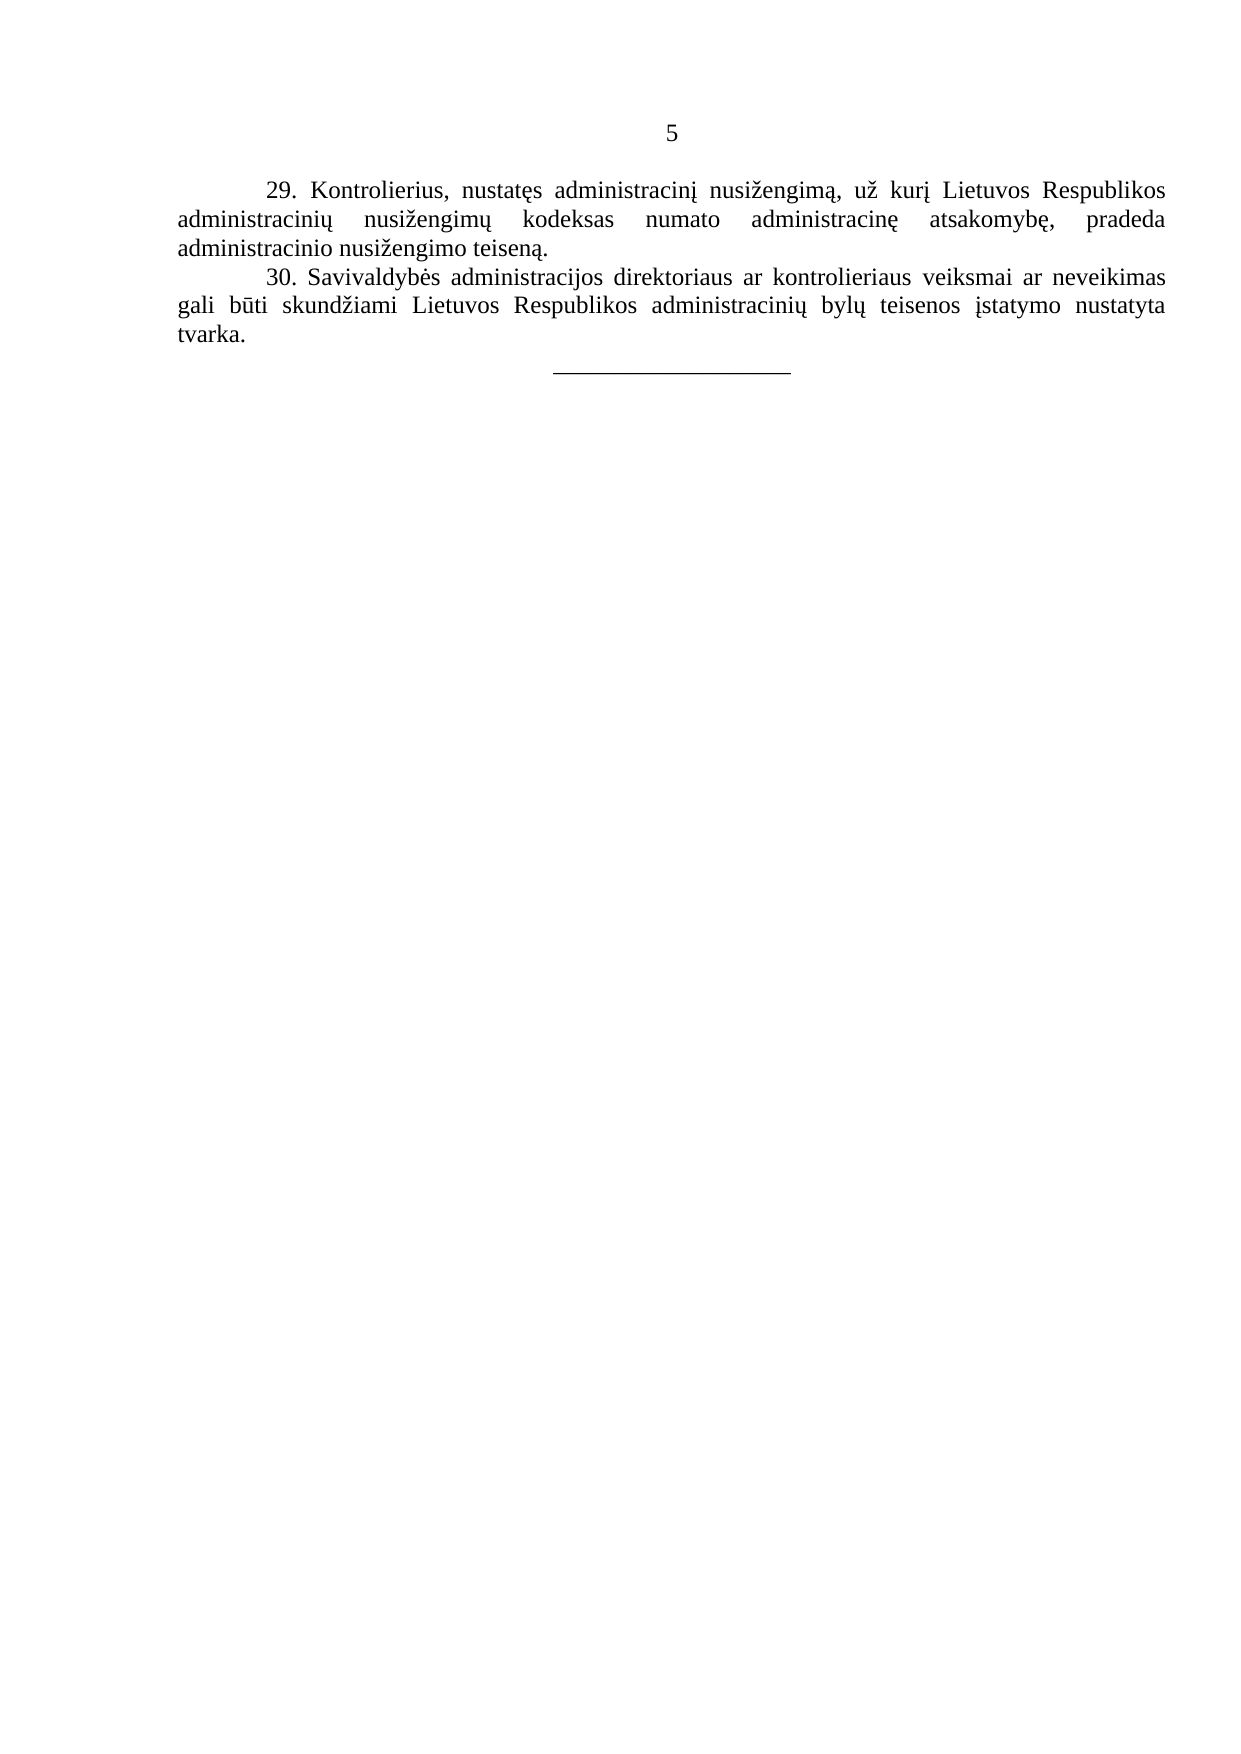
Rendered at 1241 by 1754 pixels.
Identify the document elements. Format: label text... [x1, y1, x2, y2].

text 29. Kontrolierius, nustatęs administracinį nusižengimą, už kurį Lietuvos Respublikos administracinių nusižengimų kodeksas numato administracinę atsakomybę, pradeda administracinio nusižengimo teiseną. [177, 176, 1166, 262]
text 30. Savivaldybės administracijos direktoriaus ar kontrolieriaus veiksmai ar neveikimas gali būti skundžiami Lietuvos Respublikos administracinių bylų teisenos įstatymo nustatyta tvarka. [177, 262, 1166, 348]
text ___________________ [177, 348, 1166, 377]
